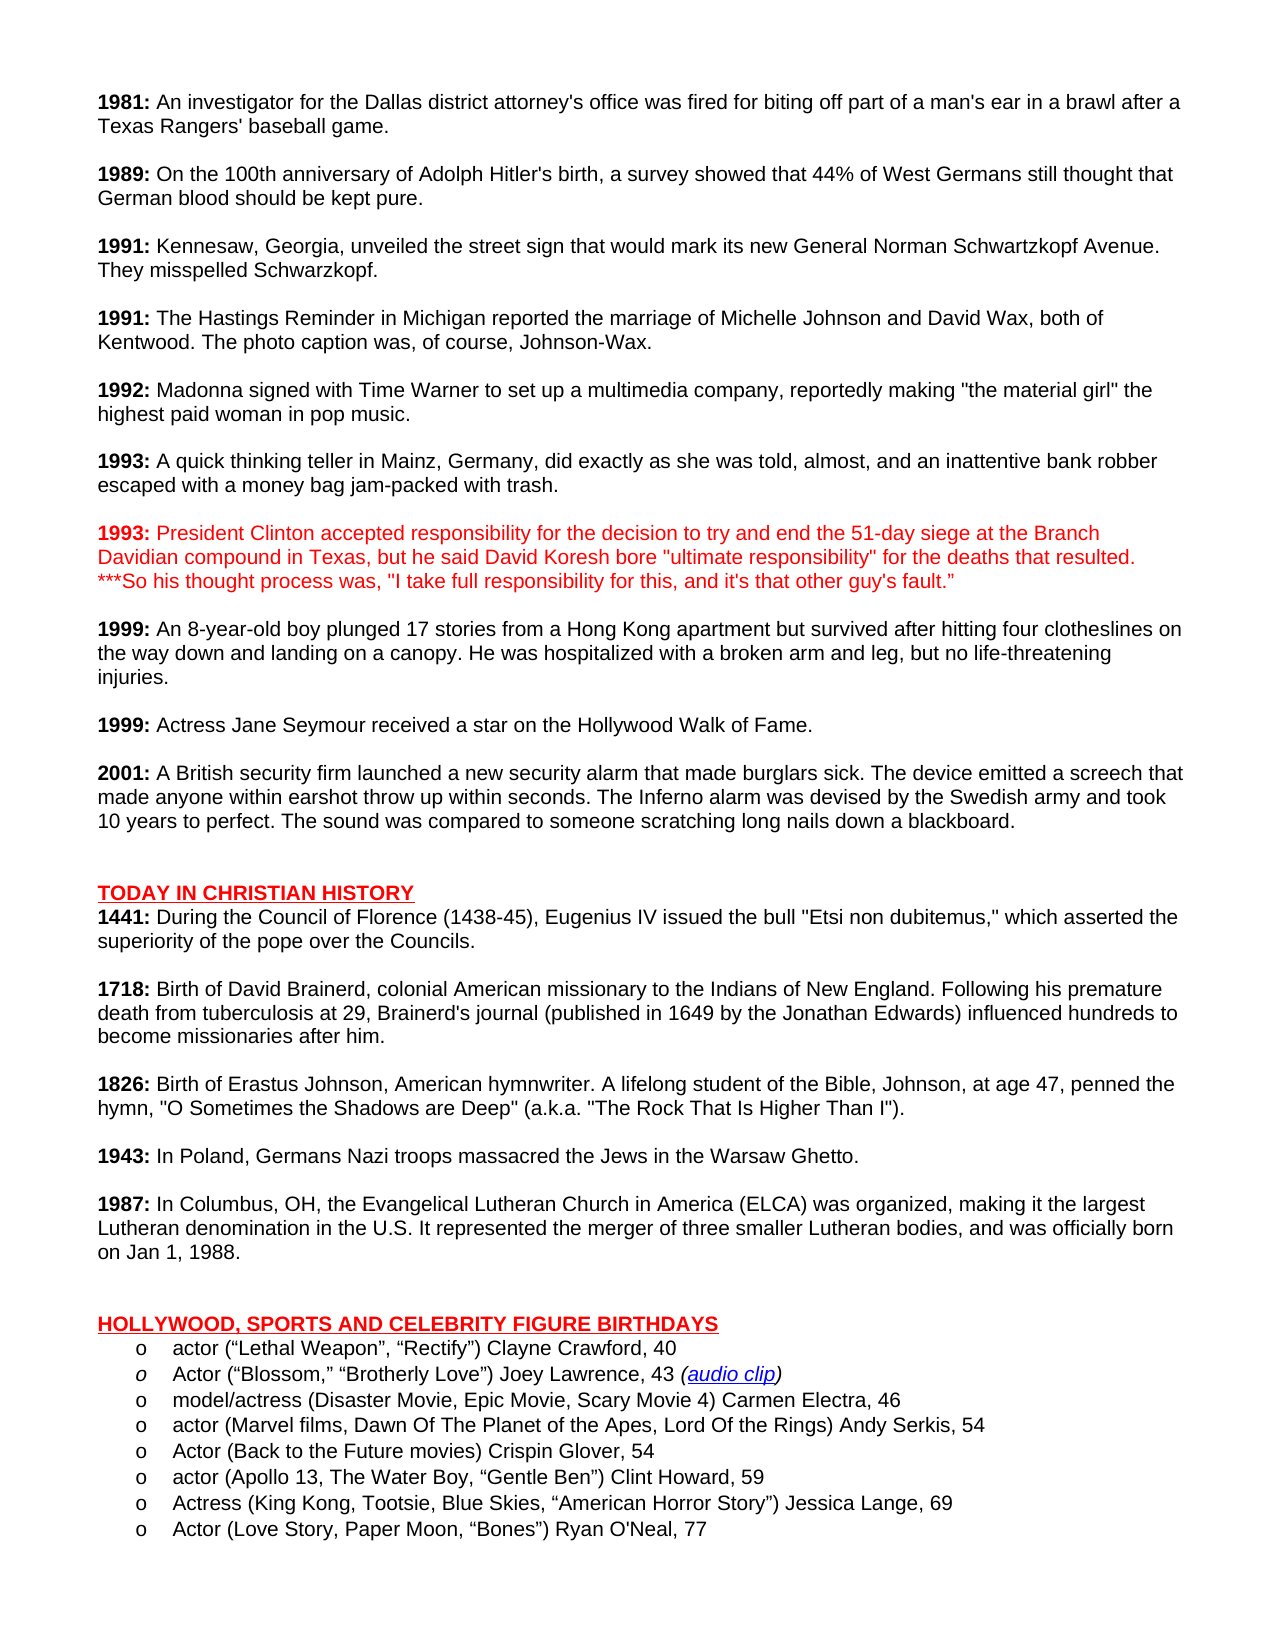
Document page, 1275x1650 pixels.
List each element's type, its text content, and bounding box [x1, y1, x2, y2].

text 1981: An investigator for the Dallas district attorney's office was fired for biting off part of a man's ear in a brawl after a Texas Rangers' baseball game. [97, 90, 1185, 138]
text 1943: In Poland, Germans Nazi troops massacred the Jews in the Warsaw Ghetto. [97, 1144, 1185, 1168]
text 1441: During the Council of Florence (1438-45), Eugenius IV issued the bull "Etsi non dubitemus," which asserted the superiority of the pope over the Councils. [97, 904, 1185, 952]
list Actor (Love Story, Paper Moon, “Bones”) Ryan O'Neal, 77 [135, 1517, 1185, 1542]
text HOLLYWOOD, SPORTS AND CELEBRITY FIGURE BIRTHDAYS [97, 1312, 1185, 1336]
text 1991: Kennesaw, Georgia, unveiled the street sign that would mark its new General Norman Schwartzkopf Avenue. They misspelled Schwarzkopf. [97, 234, 1185, 282]
text 1987: In Columbus, OH, the Evangelical Lutheran Church in America (ELCA) was organized, making it the largest Lutheran denomination in the U.S. It represented the merger of three smaller Lutheran bodies, and was officially born on Jan 1, 1988. [97, 1192, 1185, 1264]
list actor (Marvel films, Dawn Of The Planet of the Apes, Lord Of the Rings) Andy Serkis, 54 [135, 1413, 1185, 1439]
text 1999: Actress Jane Seymour received a star on the Hollywood Walk of Fame. [97, 713, 1185, 737]
list model/actress (Disaster Movie, Epic Movie, Scary Movie 4) Carmen Electra, 46 [135, 1387, 1185, 1413]
text 2001: A British security firm launched a new security alarm that made burglars sick. The device emitted a screech that made anyone within earshot throw up within seconds. The Inferno alarm was devised by the Swedish army and took 10 years to perfect. The sound was compared to someone scratching long nails down a blackboard. [97, 761, 1185, 833]
list actor (Apollo 13, The Water Boy, “Gentle Ben”) Clint Howard, 59 [135, 1465, 1185, 1491]
list Actor (Back to the Future movies) Crispin Glover, 54 [135, 1439, 1185, 1465]
text 1718: Birth of David Brainerd, colonial American missionary to the Indians of New England. Following his premature death from tuberculosis at 29, Brainerd's journal (published in 1649 by the Jonathan Edwards) influenced hundreds to become missionaries after him. [97, 976, 1185, 1048]
list actor (“Lethal Weapon”, “Rectify”) Clayne Crawford, 40 [135, 1336, 1185, 1362]
list Actor (“Blossom,” “Brotherly Love”) Joey Lawrence, 43 (audio clip) [135, 1362, 1185, 1387]
list Actress (King Kong, Tootsie, Blue Skies, “American Horror Story”) Jessica Lange, 69 [135, 1491, 1185, 1517]
text 1999: An 8-year-old boy plunged 17 stories from a Hong Kong apartment but survived after hitting four clotheslines on the way down and landing on a canopy. He was hospitalized with a broken arm and leg, but no life-threatening injuries. [97, 617, 1185, 689]
text 1992: Madonna signed with Time Warner to set up a multimedia company, reportedly making "the material girl" the highest paid woman in pop music. [97, 377, 1185, 425]
text 1989: On the 100th anniversary of Adolph Hitler's birth, a survey showed that 44% of West Germans still thought that German blood should be kept pure. [97, 162, 1185, 210]
text 1826: Birth of Erastus Johnson, American hymnwriter. A lifelong student of the Bible, Johnson, at age 47, penned the hymn, "O Sometimes the Shadows are Deep" (a.k.a. "The Rock That Is Higher Than I"). [97, 1072, 1185, 1120]
text TODAY IN CHRISTIAN HISTORY [97, 881, 1185, 904]
text 1993: A quick thinking teller in Mainz, Germany, did exactly as she was told, almost, and an inattentive bank robber escaped with a money bag jam-packed with trash. [97, 449, 1185, 497]
text 1991: The Hastings Reminder in Michigan reported the marriage of Michelle Johnson and David Wax, both of Kentwood. The photo caption was, of course, Johnson-Wax. [97, 306, 1185, 353]
text 1993: President Clinton accepted responsibility for the decision to try and end the 51-day siege at the Branch Davidian compound in Texas, but he said David Koresh bore "ultimate responsibility" for the deaths that resulted. ***So his thought process was, "I take full responsibility for this, and it's that other guy's fault.” [97, 521, 1185, 593]
